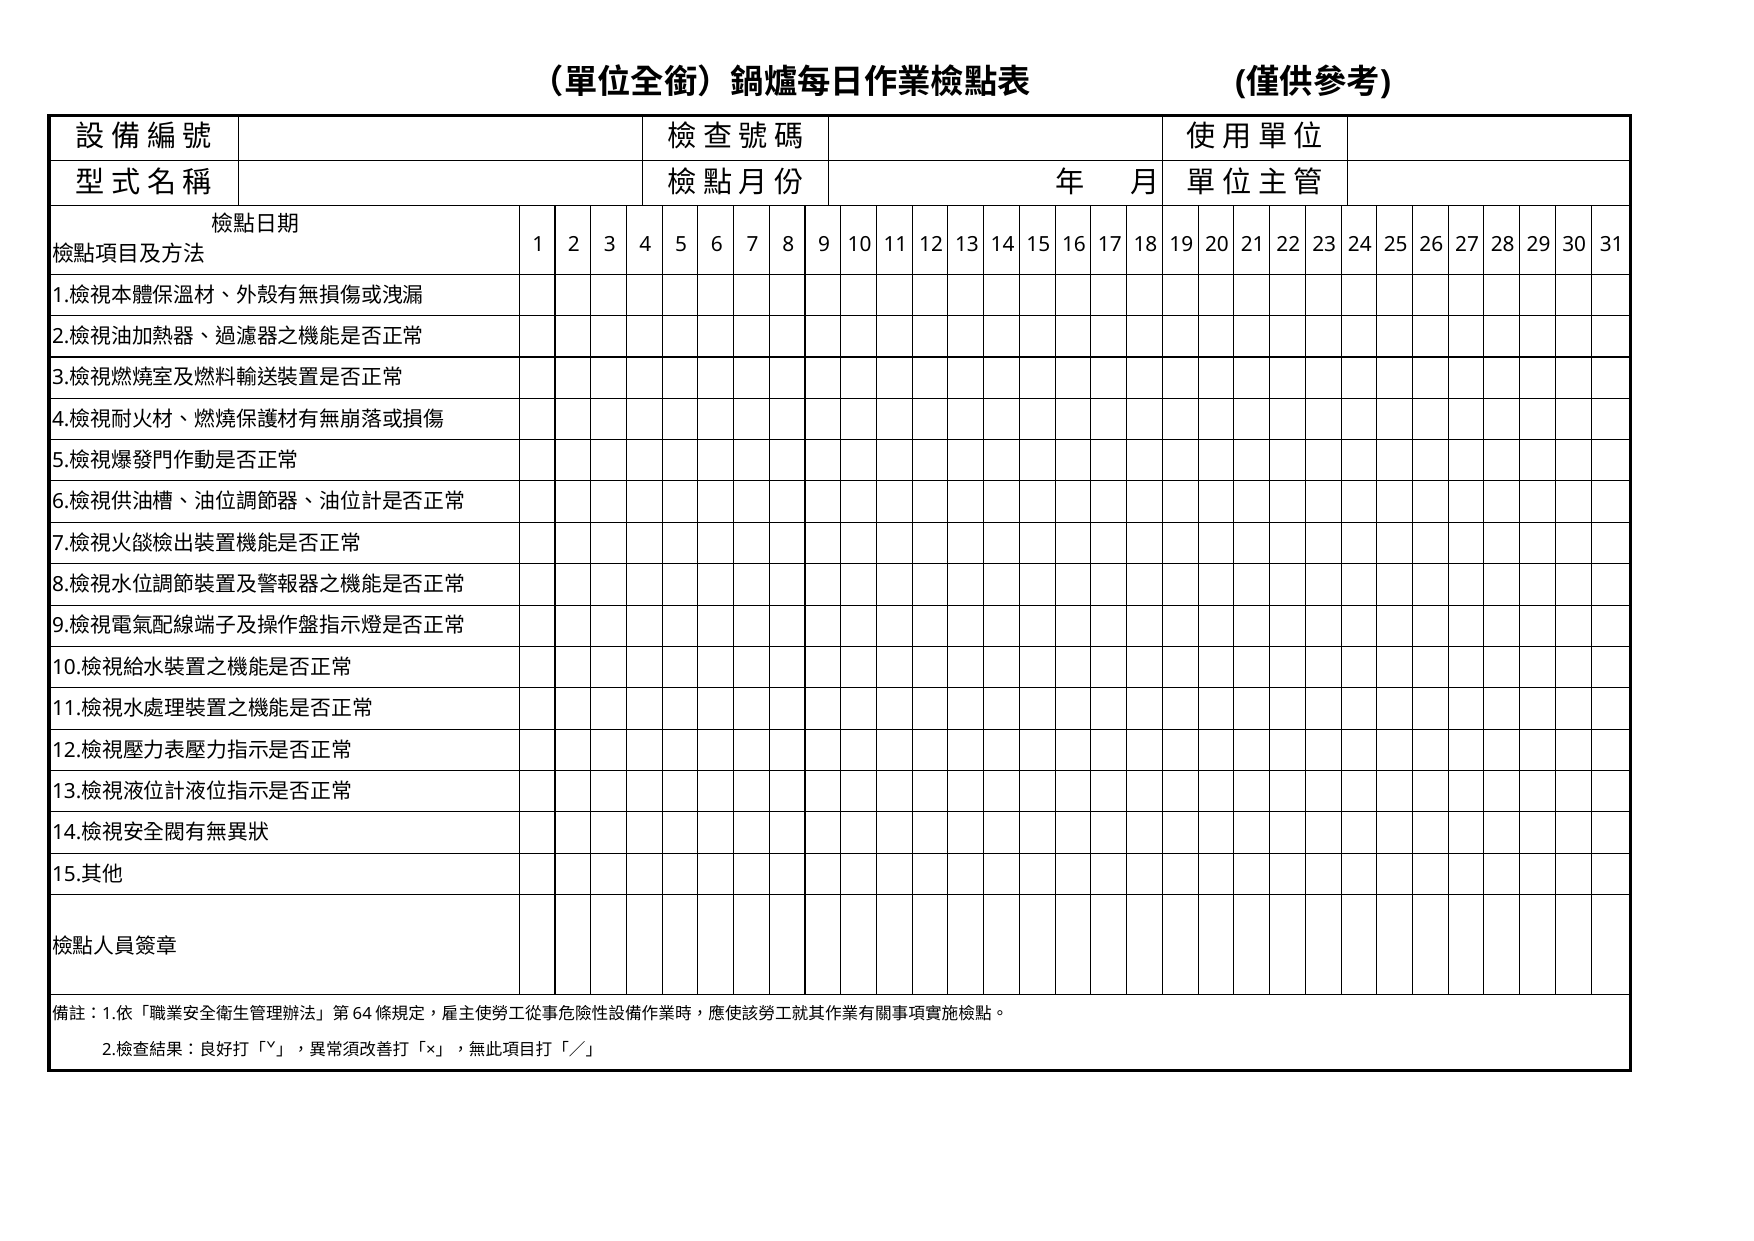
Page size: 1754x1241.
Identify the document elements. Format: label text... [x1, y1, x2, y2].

table_cell 9.檢視電氣配線端子及操作盤指示燈是否正常 [51, 606, 519, 646]
table_cell [770, 399, 804, 439]
table_cell [663, 316, 697, 356]
table_cell [1270, 606, 1305, 646]
table_cell [1449, 399, 1483, 439]
table_cell [1520, 895, 1555, 993]
table_cell 3.檢視燃燒室及燃料輸送裝置是否正常 [51, 358, 519, 398]
table_cell [770, 440, 804, 480]
table_cell [1056, 440, 1090, 480]
table_cell [1270, 854, 1305, 894]
table_cell [1127, 316, 1162, 356]
table_cell [1520, 564, 1555, 604]
table_cell [877, 606, 912, 646]
table_cell [591, 481, 626, 522]
table_cell [1520, 523, 1555, 563]
table_cell [1199, 440, 1233, 480]
table_cell [806, 316, 840, 356]
table_cell [806, 564, 840, 604]
table_cell 檢 點 月 份 [643, 161, 828, 205]
table_cell [1056, 358, 1090, 398]
table_cell [1556, 688, 1591, 728]
table_cell [663, 812, 697, 853]
table_cell [1091, 358, 1126, 398]
table_cell [1091, 647, 1126, 687]
table_cell [913, 358, 947, 398]
table_cell [1056, 275, 1090, 315]
table_cell [627, 399, 662, 439]
table_cell [770, 647, 804, 687]
table_cell [698, 647, 733, 687]
table_cell [627, 275, 662, 315]
table_cell 24 [1342, 206, 1376, 274]
table_cell [1377, 564, 1412, 604]
table_cell [1484, 771, 1519, 811]
table_cell [1484, 812, 1519, 853]
table_cell [1377, 812, 1412, 853]
table_cell [1163, 812, 1198, 853]
table_cell [948, 316, 983, 356]
table_cell [841, 730, 876, 770]
table_cell [913, 523, 947, 563]
table_cell [1163, 854, 1198, 894]
table_cell [1020, 275, 1055, 315]
table_cell [1377, 854, 1412, 894]
table_cell [877, 688, 912, 728]
table_cell [948, 399, 983, 439]
table_cell [1163, 275, 1198, 315]
table_cell [1377, 606, 1412, 646]
table_cell [984, 730, 1019, 770]
table_cell [1520, 688, 1555, 728]
table_cell [841, 523, 876, 563]
table_cell [1556, 647, 1591, 687]
table_cell [841, 316, 876, 356]
table_cell 26 [1413, 206, 1448, 274]
table_cell [1377, 481, 1412, 522]
table_cell [556, 771, 590, 811]
table_cell [948, 275, 983, 315]
table_cell [556, 564, 590, 604]
table_cell [520, 854, 554, 894]
table_cell [520, 606, 554, 646]
table_cell [663, 854, 697, 894]
table_cell 6 [698, 206, 733, 274]
table_cell [556, 316, 590, 356]
table_cell [1377, 440, 1412, 480]
table_cell [1056, 564, 1090, 604]
table_cell [1306, 854, 1341, 894]
table_cell [1342, 481, 1376, 522]
table_cell [1127, 523, 1162, 563]
table_cell [948, 771, 983, 811]
table_cell [1556, 730, 1591, 770]
table_cell [806, 647, 840, 687]
table_cell [841, 688, 876, 728]
table_cell [1377, 523, 1412, 563]
table_cell [877, 812, 912, 853]
table_cell [948, 564, 983, 604]
table_cell [556, 399, 590, 439]
table_cell [1592, 523, 1629, 563]
table_cell [806, 275, 840, 315]
table_cell [1020, 523, 1055, 563]
table_cell [1127, 358, 1162, 398]
table_cell [841, 606, 876, 646]
table_cell [698, 688, 733, 728]
table_cell [1234, 275, 1269, 315]
table_cell [591, 440, 626, 480]
table_cell [1056, 481, 1090, 522]
table_cell [1270, 812, 1305, 853]
table_cell [1163, 771, 1198, 811]
table_cell [984, 275, 1019, 315]
table_cell [239, 161, 642, 205]
table_cell [1449, 688, 1483, 728]
table_cell [1592, 399, 1629, 439]
table_cell [1377, 771, 1412, 811]
table_cell 5 [663, 206, 697, 274]
table_cell [1091, 895, 1126, 993]
table_cell [1091, 812, 1126, 853]
table_cell [1127, 771, 1162, 811]
table_cell [1484, 523, 1519, 563]
table_cell 備註：1.依「職業安全衛生管理辦法」第64條規定，雇主使勞工從事危險性設備作業時，應使該勞工就其作業有關事項實施檢點。 2.檢查結果：良好打「ˇ」，異常須改善打「×」，無此項目打「∕」 [51, 995, 1629, 1069]
table_cell [1234, 399, 1269, 439]
table_cell [806, 854, 840, 894]
table_cell [770, 895, 804, 993]
table_cell [948, 854, 983, 894]
table_cell [1520, 647, 1555, 687]
table_cell [913, 316, 947, 356]
table_cell [1270, 564, 1305, 604]
table_cell [1556, 440, 1591, 480]
table_cell [1163, 440, 1198, 480]
table_cell [984, 771, 1019, 811]
table_cell [1592, 688, 1629, 728]
table_cell [1306, 771, 1341, 811]
table_cell [1520, 606, 1555, 646]
table_cell [627, 730, 662, 770]
table_cell [806, 688, 840, 728]
table_cell [1163, 481, 1198, 522]
table_cell [1199, 730, 1233, 770]
table_cell [841, 275, 876, 315]
table_cell [520, 812, 554, 853]
table_cell 8 [770, 206, 804, 274]
table_cell [806, 606, 840, 646]
table_cell [1056, 523, 1090, 563]
table_cell 檢點人員簽章 [51, 895, 519, 993]
table_cell [1484, 316, 1519, 356]
table_cell [1592, 316, 1629, 356]
table_cell [841, 647, 876, 687]
table_cell [1342, 275, 1376, 315]
table_cell [734, 275, 769, 315]
table_cell [913, 606, 947, 646]
table_cell [1484, 399, 1519, 439]
table_cell [841, 399, 876, 439]
table_cell [1163, 647, 1198, 687]
table_cell [627, 358, 662, 398]
table_cell [1520, 771, 1555, 811]
table_cell [627, 440, 662, 480]
table_cell [1484, 440, 1519, 480]
table_cell 11.檢視水處理裝置之機能是否正常 [51, 688, 519, 728]
table_cell [913, 812, 947, 853]
table_cell [1413, 771, 1448, 811]
table_cell [1199, 688, 1233, 728]
table_cell [591, 854, 626, 894]
table_cell 29 [1520, 206, 1555, 274]
table_cell [1342, 854, 1376, 894]
table_cell 13.檢視液位計液位指示是否正常 [51, 771, 519, 811]
table_cell [1413, 316, 1448, 356]
table_cell [1413, 730, 1448, 770]
table_cell 7.檢視火燄檢出裝置機能是否正常 [51, 523, 519, 563]
table_cell [591, 523, 626, 563]
table_cell [1592, 730, 1629, 770]
table_cell [770, 730, 804, 770]
table_cell [1234, 523, 1269, 563]
table_cell [1520, 358, 1555, 398]
table_cell [1520, 440, 1555, 480]
table_cell [877, 316, 912, 356]
table_cell [1020, 440, 1055, 480]
table_cell [984, 358, 1019, 398]
text （單位全銜）鍋爐每日作業檢點表 (僅供參考) [53, 60, 1695, 102]
table_cell [734, 647, 769, 687]
table_cell [841, 854, 876, 894]
table_cell [1556, 606, 1591, 646]
table_cell [591, 275, 626, 315]
table_cell [591, 688, 626, 728]
table_cell [1306, 440, 1341, 480]
table_cell [806, 358, 840, 398]
table_cell [520, 316, 554, 356]
table_cell 20 [1199, 206, 1233, 274]
table_cell [1377, 358, 1412, 398]
table_cell [1306, 647, 1341, 687]
table_cell [556, 523, 590, 563]
table_cell [948, 481, 983, 522]
table_cell [1056, 895, 1090, 993]
table_cell [841, 440, 876, 480]
table_cell [1056, 399, 1090, 439]
table_cell [948, 606, 983, 646]
table_cell [1127, 606, 1162, 646]
table_cell [1270, 895, 1305, 993]
table_cell [663, 647, 697, 687]
table_cell [520, 399, 554, 439]
table_cell [1306, 730, 1341, 770]
table_cell [663, 771, 697, 811]
table_cell [1306, 481, 1341, 522]
table_cell [877, 481, 912, 522]
table_cell [1306, 358, 1341, 398]
table_cell [591, 316, 626, 356]
table_cell [1342, 564, 1376, 604]
table_cell [1091, 316, 1126, 356]
table_cell [698, 854, 733, 894]
table_cell [1449, 812, 1483, 853]
table_cell [556, 688, 590, 728]
table_cell [948, 895, 983, 993]
table_cell [627, 564, 662, 604]
table_cell [520, 771, 554, 811]
table_cell [1270, 399, 1305, 439]
table_cell 型 式 名 稱 [51, 161, 238, 205]
table_cell [877, 854, 912, 894]
table_cell [1449, 316, 1483, 356]
table_cell [1520, 316, 1555, 356]
table_cell [734, 771, 769, 811]
table_cell [948, 647, 983, 687]
table_cell [1127, 730, 1162, 770]
table_cell [1127, 854, 1162, 894]
table_cell [698, 440, 733, 480]
table_cell [663, 440, 697, 480]
table_cell [1592, 358, 1629, 398]
table_cell [734, 688, 769, 728]
table_cell [1091, 523, 1126, 563]
table_cell [1091, 481, 1126, 522]
table_cell [1020, 481, 1055, 522]
table_cell [1020, 895, 1055, 993]
table_cell 4 [627, 206, 662, 274]
table_cell [627, 647, 662, 687]
table_cell 單 位 主 管 [1163, 161, 1347, 205]
table_cell 17 [1091, 206, 1126, 274]
table_cell [1306, 316, 1341, 356]
table_cell [806, 523, 840, 563]
table_cell [1556, 564, 1591, 604]
table_cell [1091, 771, 1126, 811]
table_cell [1592, 647, 1629, 687]
table_cell [698, 771, 733, 811]
table_cell [1377, 275, 1412, 315]
table_cell [1234, 771, 1269, 811]
table_cell 12.檢視壓力表壓力指示是否正常 [51, 730, 519, 770]
table_cell [913, 564, 947, 604]
table_cell [1306, 895, 1341, 993]
table_cell [734, 481, 769, 522]
table_header 使 用 單 位 [1163, 117, 1347, 160]
table_cell [1449, 730, 1483, 770]
table_cell [1413, 854, 1448, 894]
table_cell [1484, 481, 1519, 522]
table_cell [663, 275, 697, 315]
table_cell 31 [1592, 206, 1629, 274]
table_cell [1449, 358, 1483, 398]
table_cell [1592, 481, 1629, 522]
table_cell [1199, 647, 1233, 687]
table_cell [1449, 481, 1483, 522]
table_cell [841, 358, 876, 398]
table_cell [1449, 854, 1483, 894]
table_cell [877, 647, 912, 687]
table_cell [1127, 564, 1162, 604]
table_cell [948, 523, 983, 563]
table_cell [698, 564, 733, 604]
table_cell [806, 771, 840, 811]
table_cell [770, 275, 804, 315]
table_cell 年 月 [829, 161, 1162, 205]
table_cell [806, 812, 840, 853]
table_cell [1342, 606, 1376, 646]
table_cell [770, 523, 804, 563]
table_cell [591, 895, 626, 993]
table_cell [1449, 771, 1483, 811]
table_cell [770, 606, 804, 646]
table_cell [1413, 564, 1448, 604]
table_cell [1449, 647, 1483, 687]
table_cell [1270, 523, 1305, 563]
table_cell [841, 895, 876, 993]
table_header [829, 117, 1162, 160]
table_cell [1484, 606, 1519, 646]
table_cell [1377, 688, 1412, 728]
table_cell 9 [806, 206, 840, 274]
table_cell [984, 564, 1019, 604]
table_cell [1056, 316, 1090, 356]
table_cell [556, 440, 590, 480]
table_cell [1556, 399, 1591, 439]
table_cell [1163, 564, 1198, 604]
table_cell [1520, 730, 1555, 770]
table_cell [1234, 812, 1269, 853]
table_cell 4.檢視耐火材、燃燒保護材有無崩落或損傷 [51, 399, 519, 439]
table_cell [1234, 564, 1269, 604]
table_cell [1020, 647, 1055, 687]
table_header [1348, 117, 1629, 160]
table_cell [1234, 647, 1269, 687]
table_cell [1342, 812, 1376, 853]
table_cell [591, 812, 626, 853]
table_cell 7 [734, 206, 769, 274]
table_cell [556, 647, 590, 687]
table_cell [734, 523, 769, 563]
table_cell [1413, 523, 1448, 563]
table_cell [948, 358, 983, 398]
table_cell [556, 895, 590, 993]
table_cell [663, 564, 697, 604]
table_cell [520, 481, 554, 522]
table_header 設 備 編 號 [51, 117, 238, 160]
table_cell [1234, 316, 1269, 356]
table_cell [984, 854, 1019, 894]
table_cell [1306, 399, 1341, 439]
table_cell [1413, 440, 1448, 480]
table_cell [1413, 358, 1448, 398]
table_cell 3 [591, 206, 626, 274]
table_cell [1484, 730, 1519, 770]
table_cell [1413, 647, 1448, 687]
table_cell [1556, 771, 1591, 811]
table_cell [1234, 895, 1269, 993]
table_cell [948, 730, 983, 770]
table_cell [1163, 523, 1198, 563]
table_cell [877, 771, 912, 811]
table_cell [770, 771, 804, 811]
table_cell [1020, 771, 1055, 811]
table_cell [1270, 771, 1305, 811]
table_cell [1342, 647, 1376, 687]
table_cell [1484, 688, 1519, 728]
table_cell [698, 895, 733, 993]
table_cell 6.檢視供油槽、油位調節器、油位計是否正常 [51, 481, 519, 522]
table_cell [698, 481, 733, 522]
table_cell [1484, 564, 1519, 604]
table_cell [877, 358, 912, 398]
table_cell [1270, 688, 1305, 728]
table_cell [556, 812, 590, 853]
table_cell 1 [520, 206, 554, 274]
table_cell [1056, 688, 1090, 728]
table_cell [734, 399, 769, 439]
table_cell [556, 358, 590, 398]
table_cell 18 [1127, 206, 1162, 274]
table_cell [1342, 440, 1376, 480]
table_cell [734, 440, 769, 480]
table_cell 15 [1020, 206, 1055, 274]
table_cell [1342, 688, 1376, 728]
table_cell [1091, 688, 1126, 728]
table_cell [1127, 440, 1162, 480]
table_cell [627, 316, 662, 356]
table_cell [1020, 854, 1055, 894]
table_cell 27 [1449, 206, 1483, 274]
table_cell [984, 895, 1019, 993]
table_cell [1199, 812, 1233, 853]
table_cell [948, 812, 983, 853]
table_cell [1199, 316, 1233, 356]
table_cell [520, 523, 554, 563]
table_cell [1234, 358, 1269, 398]
table_cell [1306, 688, 1341, 728]
table_cell [591, 358, 626, 398]
table_cell [1056, 606, 1090, 646]
table_cell [1234, 730, 1269, 770]
table_cell [663, 523, 697, 563]
table_cell [627, 481, 662, 522]
table_cell [1413, 606, 1448, 646]
table_cell [770, 854, 804, 894]
table_cell [948, 440, 983, 480]
table_cell [520, 730, 554, 770]
table_cell [734, 895, 769, 993]
table_cell [1020, 606, 1055, 646]
table_cell [1484, 358, 1519, 398]
table_cell [1056, 647, 1090, 687]
table_cell [1091, 440, 1126, 480]
table_cell [1163, 399, 1198, 439]
table_cell [1234, 688, 1269, 728]
table_cell [663, 730, 697, 770]
table_cell [770, 812, 804, 853]
table_cell [1020, 730, 1055, 770]
table_cell [1306, 812, 1341, 853]
table_cell [698, 523, 733, 563]
table_cell [1520, 275, 1555, 315]
table_cell [627, 606, 662, 646]
table_cell [770, 564, 804, 604]
table_cell [663, 606, 697, 646]
table_cell [1377, 647, 1412, 687]
table_cell [1020, 399, 1055, 439]
table_cell [1306, 275, 1341, 315]
table_cell [948, 688, 983, 728]
table_cell [770, 358, 804, 398]
table_cell [1484, 854, 1519, 894]
table_cell [806, 399, 840, 439]
table_cell [913, 440, 947, 480]
table_cell [1127, 812, 1162, 853]
table_cell [1234, 440, 1269, 480]
table_cell [1520, 399, 1555, 439]
table_cell 11 [877, 206, 912, 274]
table_cell [1449, 275, 1483, 315]
table_cell 16 [1056, 206, 1090, 274]
table_cell [1091, 606, 1126, 646]
table_cell [663, 358, 697, 398]
table_cell [841, 812, 876, 853]
table_cell [1163, 730, 1198, 770]
table_cell [1270, 481, 1305, 522]
table_cell [913, 647, 947, 687]
table_cell [698, 606, 733, 646]
table_cell [1342, 895, 1376, 993]
table_cell [1377, 316, 1412, 356]
table_cell [1413, 275, 1448, 315]
table_cell [1556, 854, 1591, 894]
table_cell [1127, 481, 1162, 522]
table_cell 檢點日期 檢點項目及方法 [51, 206, 519, 274]
table_cell [627, 895, 662, 993]
table_cell 2.檢視油加熱器、過濾器之機能是否正常 [51, 316, 519, 356]
table_cell [806, 481, 840, 522]
table_cell [770, 481, 804, 522]
table_cell [1484, 647, 1519, 687]
table_cell [1199, 854, 1233, 894]
table_cell [1127, 399, 1162, 439]
table_cell [627, 854, 662, 894]
table_cell [663, 688, 697, 728]
table_cell [1342, 523, 1376, 563]
table_cell [1091, 564, 1126, 604]
table_cell [1342, 771, 1376, 811]
table_cell [1484, 895, 1519, 993]
table_cell [520, 358, 554, 398]
table_cell [734, 606, 769, 646]
table_cell [913, 688, 947, 728]
table_cell [698, 399, 733, 439]
table_cell [984, 316, 1019, 356]
table_cell [1199, 275, 1233, 315]
table_cell [1556, 316, 1591, 356]
table_cell [1377, 730, 1412, 770]
table_cell [770, 316, 804, 356]
table_cell [734, 812, 769, 853]
table_cell [1199, 895, 1233, 993]
table_cell 13 [948, 206, 983, 274]
table_cell [556, 481, 590, 522]
table_cell [1377, 895, 1412, 993]
table_header 檢 查 號 碼 [643, 117, 828, 160]
table_cell [913, 399, 947, 439]
table_cell [556, 606, 590, 646]
table_cell [1199, 358, 1233, 398]
table_cell [1413, 895, 1448, 993]
table_cell 2 [556, 206, 590, 274]
table_cell [1592, 440, 1629, 480]
table_cell [520, 564, 554, 604]
table_cell [1091, 275, 1126, 315]
table_cell [913, 275, 947, 315]
table_cell [1592, 606, 1629, 646]
table_cell [1163, 358, 1198, 398]
table_cell [984, 399, 1019, 439]
table_cell [591, 399, 626, 439]
table_cell [1484, 275, 1519, 315]
table_cell [1091, 399, 1126, 439]
table_cell [1199, 481, 1233, 522]
table_cell [984, 647, 1019, 687]
table_cell [520, 275, 554, 315]
table_cell [1449, 606, 1483, 646]
table_cell [877, 399, 912, 439]
table_cell [841, 564, 876, 604]
table_cell [1020, 358, 1055, 398]
table_cell [1199, 606, 1233, 646]
table_cell 28 [1484, 206, 1519, 274]
table_cell [1056, 730, 1090, 770]
table_cell [1056, 771, 1090, 811]
table_cell [877, 564, 912, 604]
table_cell [1592, 812, 1629, 853]
table_cell [1556, 358, 1591, 398]
table_cell 15.其他 [51, 854, 519, 894]
table_cell [984, 812, 1019, 853]
table_cell [1306, 523, 1341, 563]
table_cell [1020, 316, 1055, 356]
table_cell [1413, 812, 1448, 853]
table_cell 25 [1377, 206, 1412, 274]
table_cell [1270, 275, 1305, 315]
table_cell [1592, 854, 1629, 894]
table_cell [1270, 440, 1305, 480]
table_cell [1348, 161, 1629, 205]
table_cell [877, 730, 912, 770]
table_cell [806, 895, 840, 993]
table_cell [1091, 854, 1126, 894]
table_cell 10 [841, 206, 876, 274]
table_cell [841, 771, 876, 811]
table_cell 8.檢視水位調節裝置及警報器之機能是否正常 [51, 564, 519, 604]
table_cell [556, 854, 590, 894]
table_cell [1199, 523, 1233, 563]
table_cell [627, 688, 662, 728]
table_cell [591, 771, 626, 811]
table_cell [520, 688, 554, 728]
table_cell [663, 895, 697, 993]
table_cell [627, 523, 662, 563]
table_cell [1556, 895, 1591, 993]
table_cell [1413, 399, 1448, 439]
table_cell [1020, 564, 1055, 604]
table_cell [1556, 481, 1591, 522]
table_cell [1163, 895, 1198, 993]
table_cell [1306, 606, 1341, 646]
table_cell [1556, 523, 1591, 563]
table_cell [877, 895, 912, 993]
table_cell 12 [913, 206, 947, 274]
table_cell [1234, 854, 1269, 894]
table_cell [984, 440, 1019, 480]
table_cell [1592, 771, 1629, 811]
table_cell [698, 730, 733, 770]
table_cell [1556, 812, 1591, 853]
table_cell [734, 854, 769, 894]
table_cell [1234, 481, 1269, 522]
table_cell [1520, 854, 1555, 894]
table_cell [591, 606, 626, 646]
table_cell [841, 481, 876, 522]
table_cell [556, 730, 590, 770]
table_cell [1413, 481, 1448, 522]
table_cell 23 [1306, 206, 1341, 274]
table_cell [591, 730, 626, 770]
table_cell [734, 564, 769, 604]
table_cell 10.檢視給水裝置之機能是否正常 [51, 647, 519, 687]
table_cell [556, 275, 590, 315]
table_cell [520, 440, 554, 480]
table_cell [1127, 275, 1162, 315]
table_cell [1377, 399, 1412, 439]
table_cell [1163, 606, 1198, 646]
table_cell [1342, 730, 1376, 770]
table_cell [1020, 688, 1055, 728]
table_cell [913, 771, 947, 811]
table_cell [806, 730, 840, 770]
table_cell [591, 647, 626, 687]
table_cell [1270, 358, 1305, 398]
table_cell [698, 358, 733, 398]
table_cell [1449, 523, 1483, 563]
table_cell 22 [1270, 206, 1305, 274]
table_cell [1449, 895, 1483, 993]
table_cell [1270, 647, 1305, 687]
table_cell [913, 481, 947, 522]
table_cell [1520, 481, 1555, 522]
table_cell [1270, 730, 1305, 770]
table_cell [734, 358, 769, 398]
table_cell [1342, 399, 1376, 439]
table_cell [698, 316, 733, 356]
table_cell 19 [1163, 206, 1198, 274]
table_cell [1091, 730, 1126, 770]
table_cell [1199, 564, 1233, 604]
table_cell [913, 730, 947, 770]
table_cell [1342, 358, 1376, 398]
table_cell [1592, 275, 1629, 315]
table_cell [734, 316, 769, 356]
table_cell [1163, 688, 1198, 728]
table_cell [913, 854, 947, 894]
table_cell [806, 440, 840, 480]
table_cell [770, 688, 804, 728]
table_cell [591, 564, 626, 604]
table_cell [984, 523, 1019, 563]
table_cell 5.檢視爆發門作動是否正常 [51, 440, 519, 480]
table_cell [1127, 895, 1162, 993]
table_cell [1056, 854, 1090, 894]
table_cell 21 [1234, 206, 1269, 274]
table_cell [984, 606, 1019, 646]
table_cell [1199, 771, 1233, 811]
table_cell [627, 812, 662, 853]
table_cell [698, 275, 733, 315]
table_cell [734, 730, 769, 770]
table_cell [877, 440, 912, 480]
table_cell [1413, 688, 1448, 728]
table_cell 1.檢視本體保溫材、外殼有無損傷或洩漏 [51, 275, 519, 315]
table_cell 14.檢視安全閥有無異狀 [51, 812, 519, 853]
table_cell [1127, 688, 1162, 728]
table_cell [663, 481, 697, 522]
table_cell [1556, 275, 1591, 315]
table_cell [1234, 606, 1269, 646]
table_cell [1056, 812, 1090, 853]
table_cell [520, 647, 554, 687]
table_cell [1592, 564, 1629, 604]
table_cell [877, 275, 912, 315]
table_cell [520, 895, 554, 993]
table_cell [984, 481, 1019, 522]
table_cell 30 [1556, 206, 1591, 274]
table_cell [1342, 316, 1376, 356]
table_cell [1163, 316, 1198, 356]
table_cell [1520, 812, 1555, 853]
table_cell [1199, 399, 1233, 439]
table_cell [663, 399, 697, 439]
table_cell [877, 523, 912, 563]
table_cell [1020, 812, 1055, 853]
table_cell [913, 895, 947, 993]
table_cell [1270, 316, 1305, 356]
table_cell [1449, 440, 1483, 480]
table_cell [698, 812, 733, 853]
table_cell [1127, 647, 1162, 687]
table_cell 14 [984, 206, 1019, 274]
table_header [239, 117, 642, 160]
table_cell [1592, 895, 1629, 993]
table_cell [627, 771, 662, 811]
table_cell [1449, 564, 1483, 604]
table_cell [1306, 564, 1341, 604]
table_cell [984, 688, 1019, 728]
